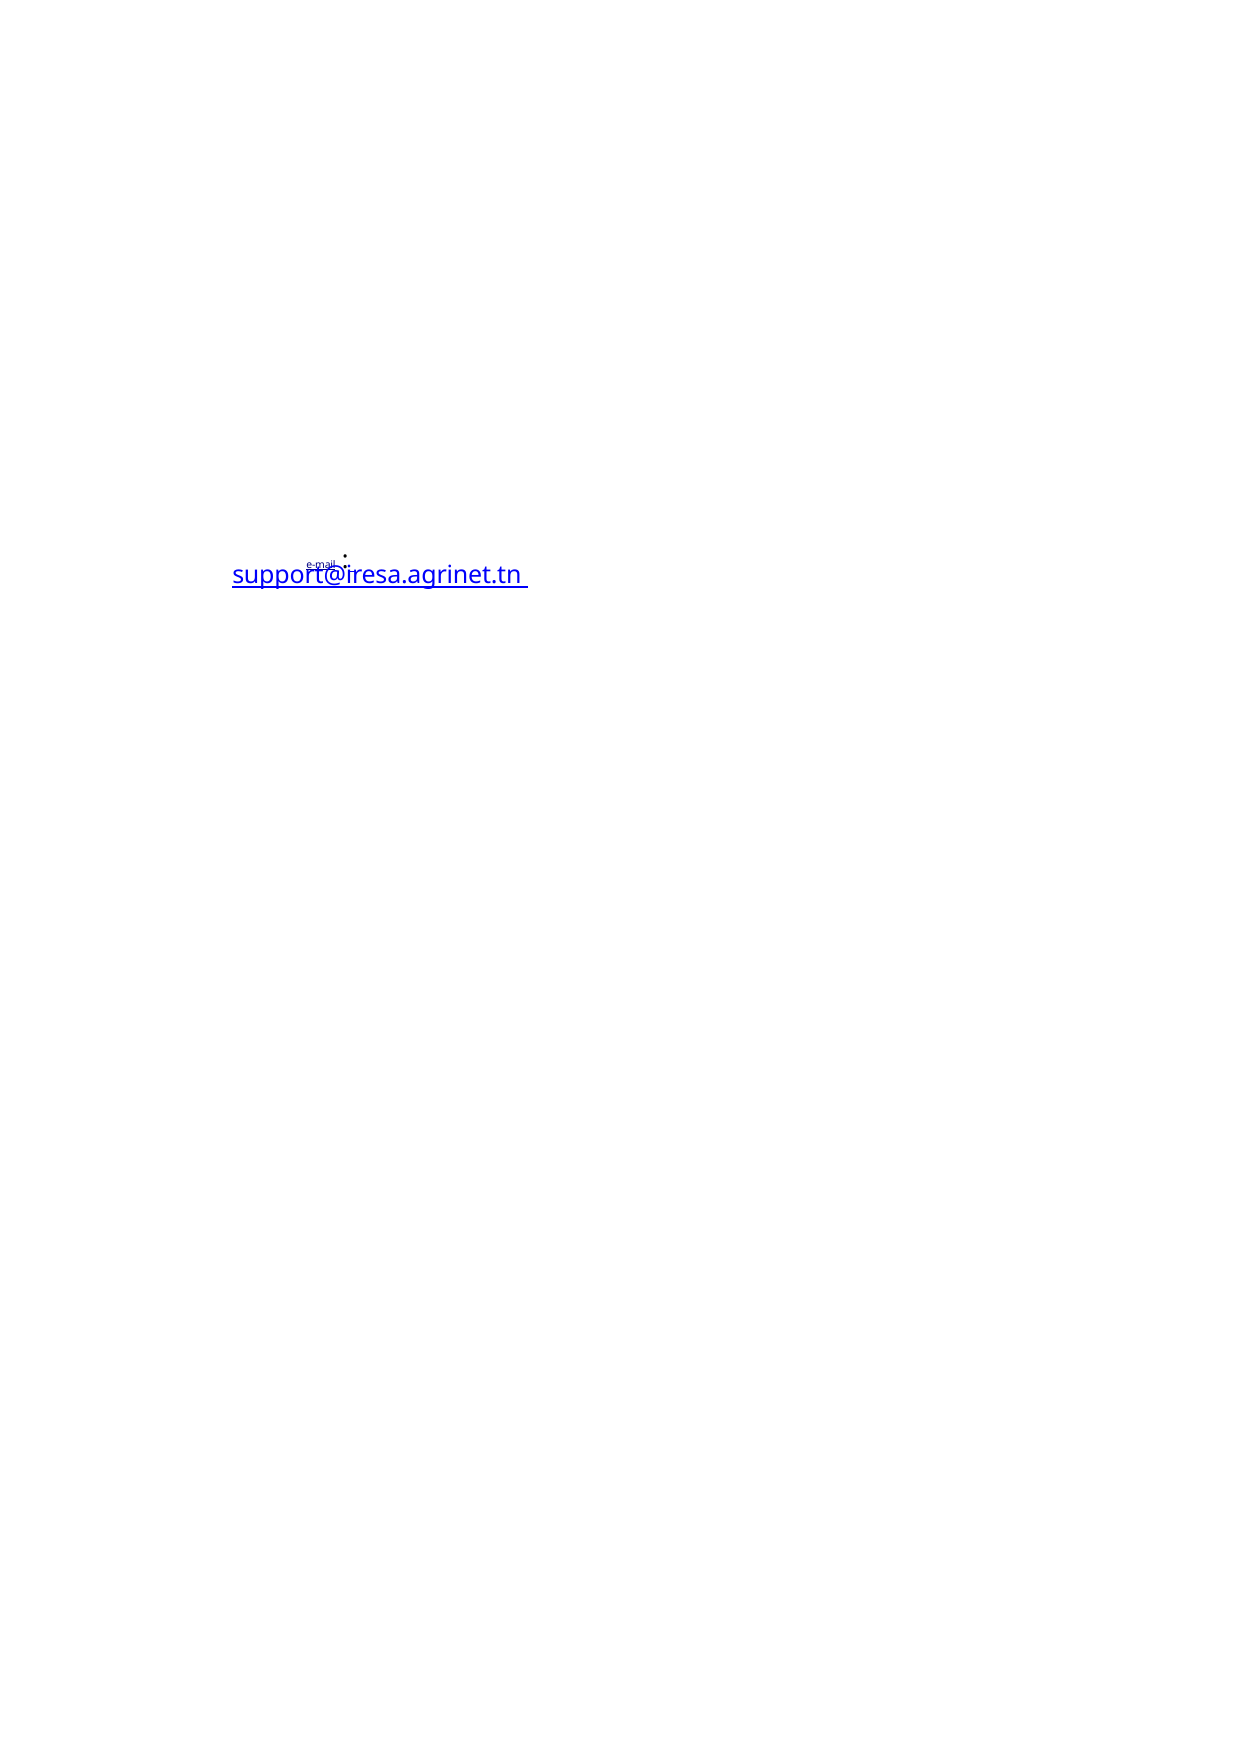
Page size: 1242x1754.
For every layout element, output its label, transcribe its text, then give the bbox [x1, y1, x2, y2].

text Site Web : www.iresa.agrinet.tn e-mail : support@iresa.agrinet.tn [232, 556, 614, 587]
